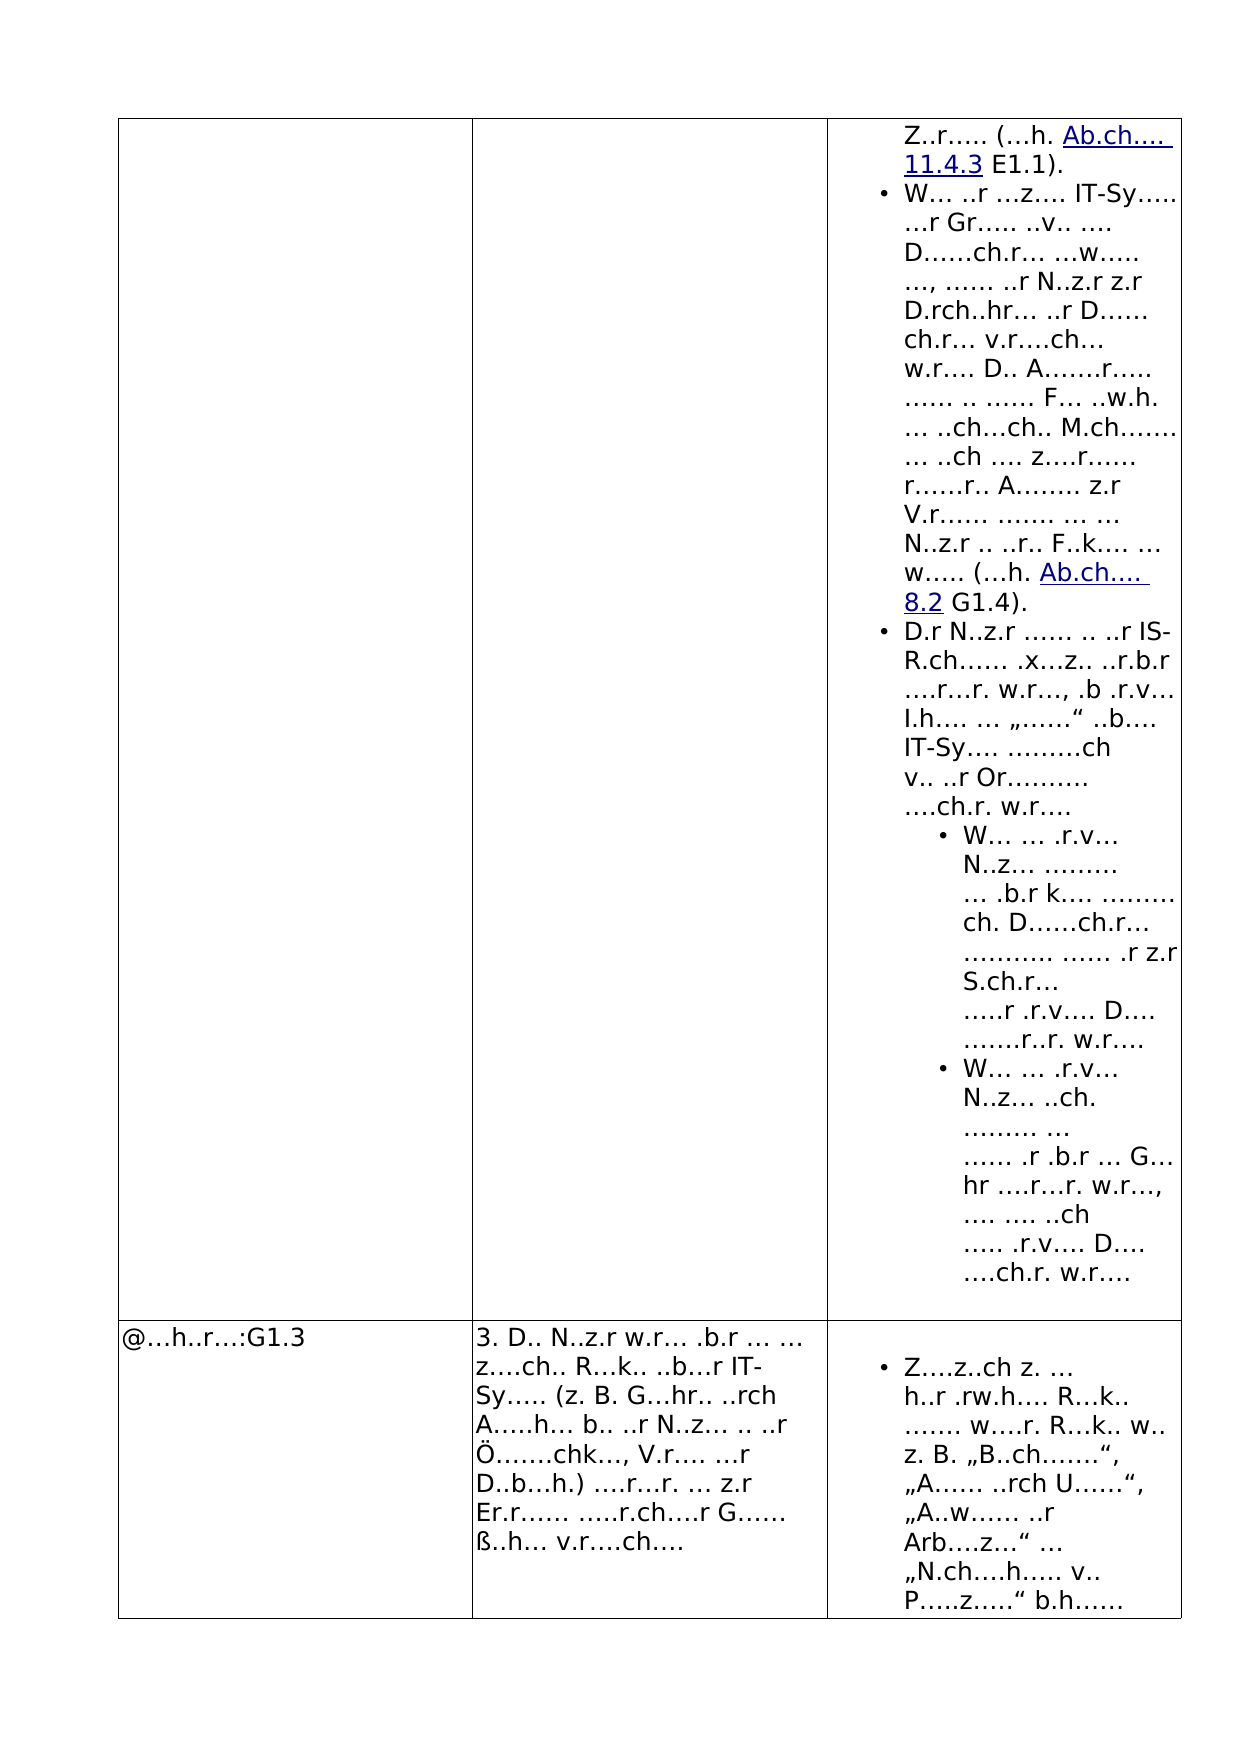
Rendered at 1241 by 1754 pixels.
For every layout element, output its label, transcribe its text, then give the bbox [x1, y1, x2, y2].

table_cell Z….z..ch z. … h..r .rw.h…. R…k.. ……. w….r. R…k.. w.. z. B. „B..ch…….“, „A…… ..rch U……“, „A..w…… ..r Arb….z…“ … „N.ch….h….. v.. P…..z…..“ b.h…… w.r…. U. … R…k.. ..r ..b… IT-Sy….. ..r.k..r..r. z. .r…… … … …w……. S.ch.rh……ß..h… z. .r……. …… …. R…k…..y.. … -b.h……. (…h. A.h... A2) ..rch….hr. w.r…, .. ..r … ..b…. IT-Sy….. … Schw.ch…… b..r.ch… w.r… (Fr………..: „W..ch. R…k.. ……h.. ..r Or………. ..rch … E…..z v.. ..b…. IT-Sy……?“). D.. .. Z… ..r R…k.b.h……. .rk…… .r……..r..ch.. M.ß..h… k….. .. … IS-R.ch…… ……….. w.r…. [828, 1321, 1181, 1618]
table_cell [119, 119, 472, 1320]
table_cell @…h..r…:G1.3 [119, 1321, 472, 1618]
table_cell Z..r….. (…h. Ab.ch.... 11.4.3 E1.1). W… ..r …z…. IT-Sy….. …r Gr….. ..v.. …. D……ch.r… …w….. …, …… ..r N..z.r z.r D.rch..hr… ..r D……ch.r… v.r….ch… w.r…. D.. A…….r….. …… .. …… F… ..w.h. … ..ch…ch.. M.ch……. … ..ch …. z….r……r……r.. A…….. z.r V.r…… ……. … … N..z.r .. ..r.. F..k…. …w….. (…h. Ab.ch.... 8.2 G1.4). D.r N..z.r …… .. ..r IS-R.ch…… .x…z.. ..r.b.r ….r…r. w.r…, .b .r.v… I.h…. … „……“ ..b…. IT-Sy…. ………ch v.. ..r Or………. ….ch.r. w.r…. W… … .r.v… N..z… ……… … .b.r k…. ………ch. D……ch.r… ……….. …… .r z.r S.ch.r… …..r .r.v…. D…. …….r..r. w.r…. W… … .r.v… N..z… ..ch. ……… … …… .r .b.r … G…hr ….r…r. w.r…, …. …. ..ch ….. .r.v…. D…. ….ch.r. w.r…. [828, 119, 1181, 1320]
table_cell 3. D.. N..z.r w.r… .b.r … …z….ch.. R…k.. ..b…r IT-Sy….. (z. B. G…hr.. ..rch A…..h… b.. ..r N..z… .. ..r Ö…….chk…, V.r…. …r D..b…h.) ….r…r. … z.r Er.r…… …..r.ch….r G……ß..h… v.r….ch…. [473, 1321, 827, 1618]
table_cell [473, 119, 827, 1320]
